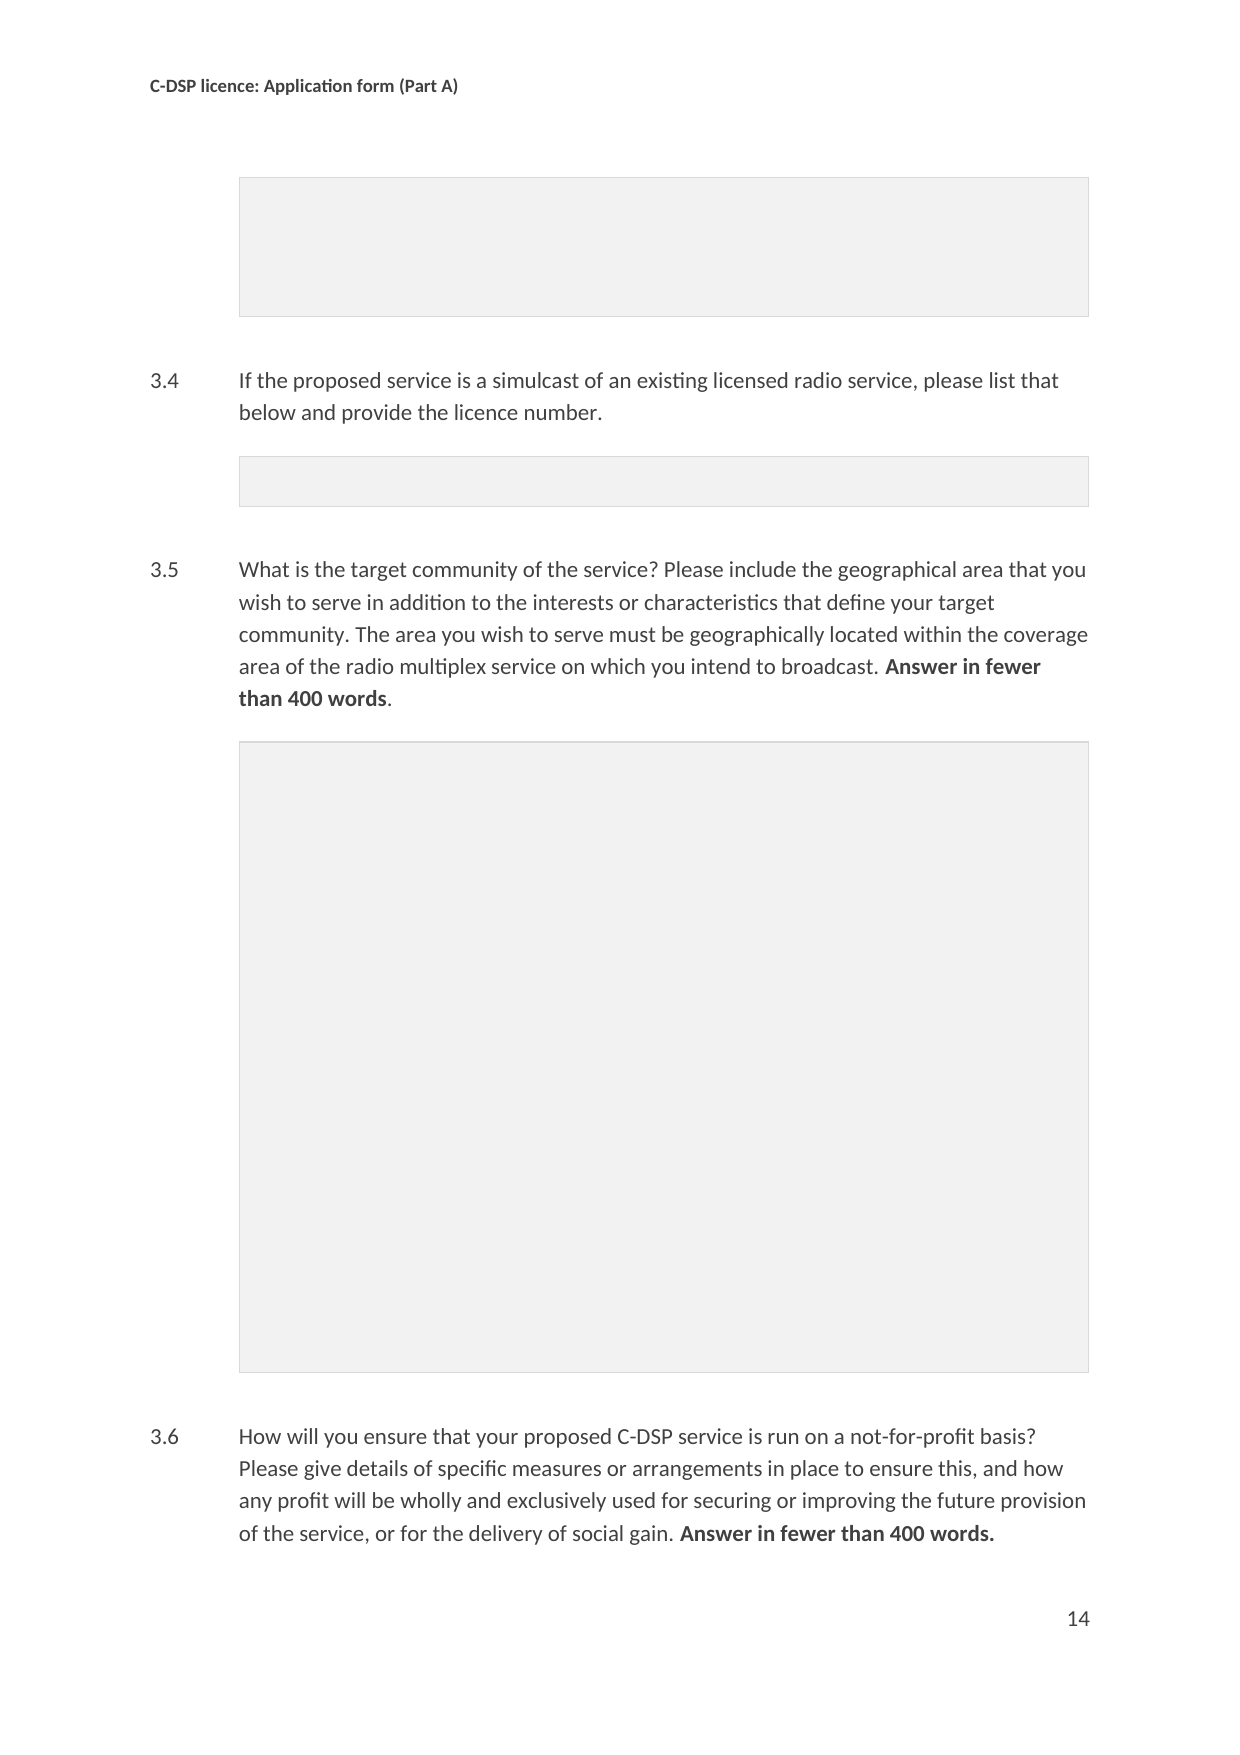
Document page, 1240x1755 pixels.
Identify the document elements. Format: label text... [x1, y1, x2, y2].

list If the proposed service is a simulcast of an existing licensed radio service, please list that below and provide the licence number. [150, 366, 1089, 427]
list What is the target community of the service? Please include the geographical area that you wish to serve in addition to the interests or characteristics that define your target community. The area you wish to serve must be geographically located within the coverage area of the radio multiplex service on which you intend to broadcast. Answer in fewer than 400 words. [150, 556, 1089, 712]
list How will you ensure that your proposed C-DSP service is run on a not-for-profit basis? Please give details of specific measures or arrangements in place to ensure this, and how any profit will be wholly and exclusively used for securing or improving the future provision of the service, or for the delivery of social gain. Answer in fewer than 400 words. [150, 1422, 1089, 1547]
